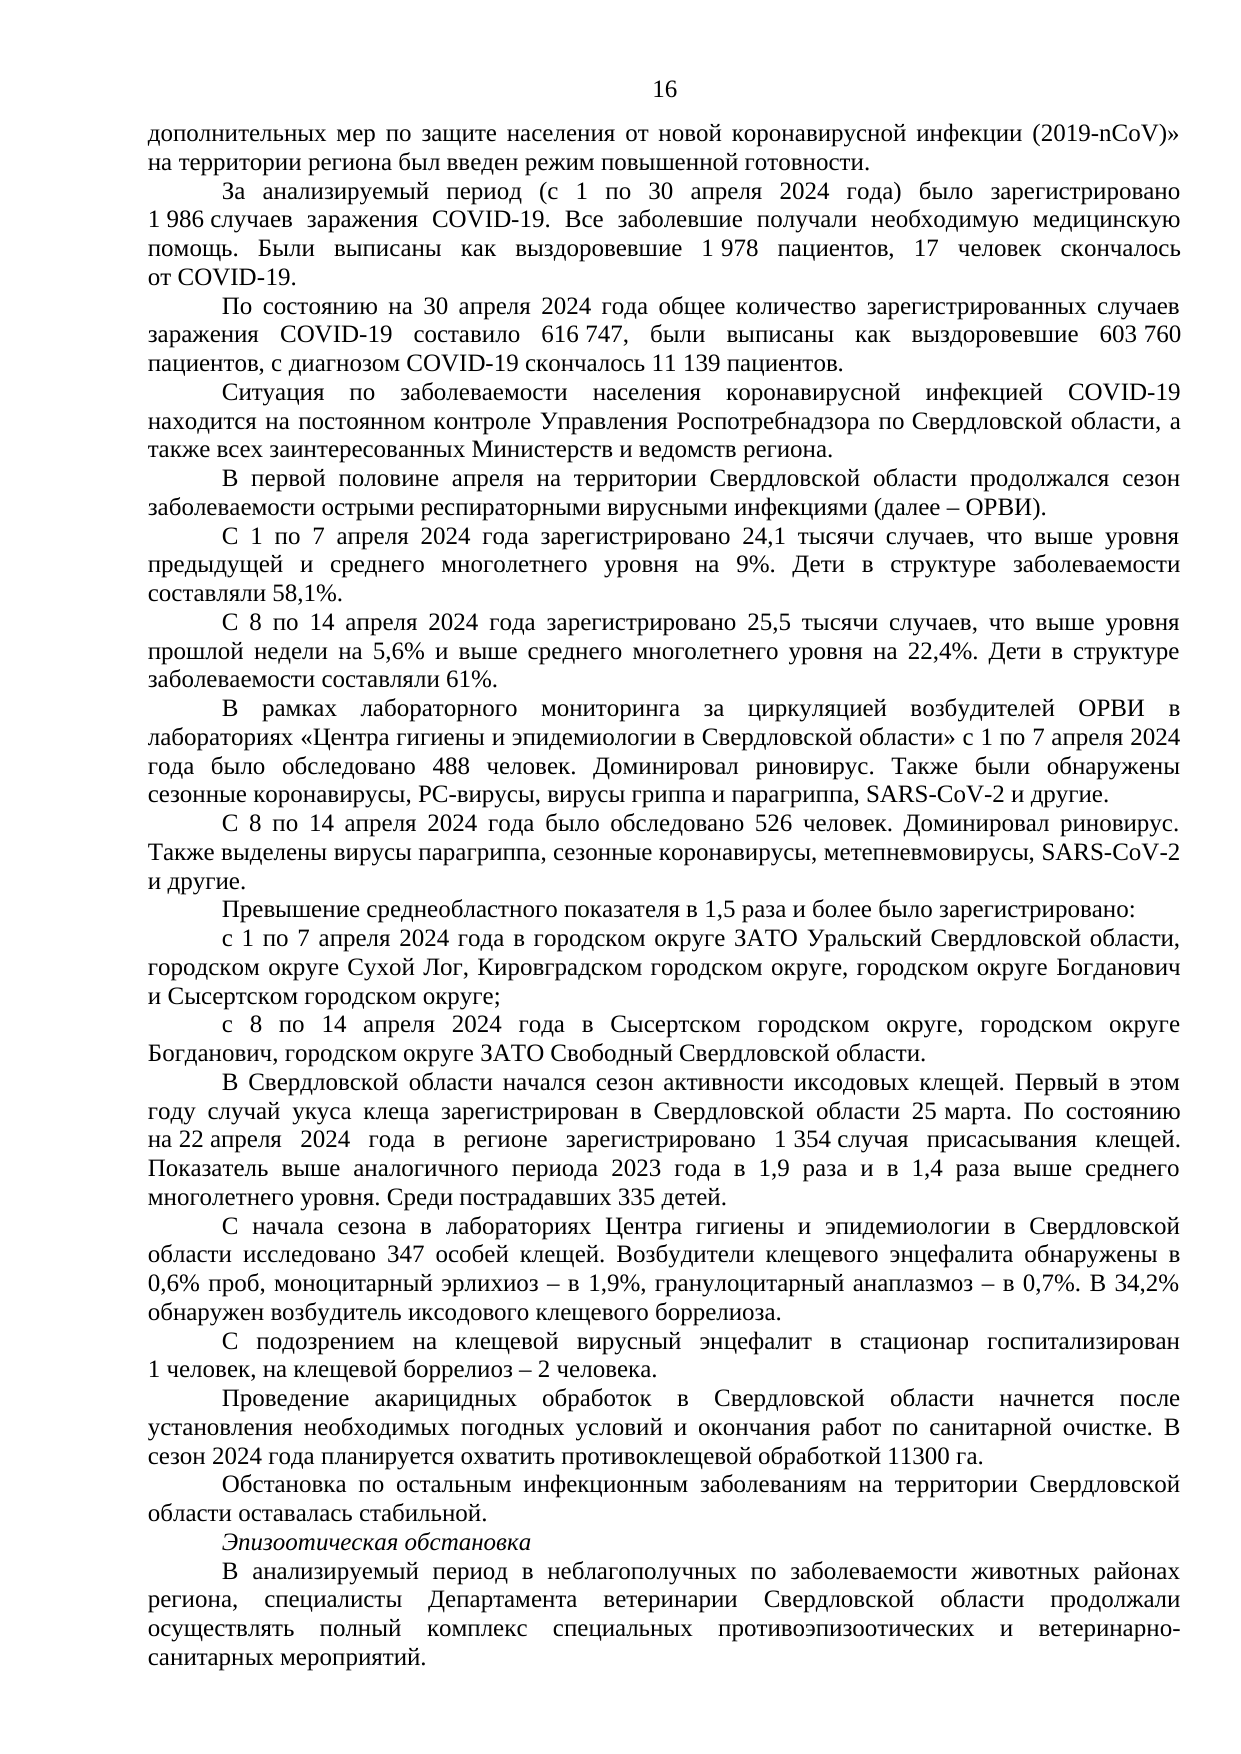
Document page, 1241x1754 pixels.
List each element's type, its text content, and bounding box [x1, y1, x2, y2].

text Эпизоотическая обстановка [148, 1527, 1181, 1556]
text С 1 по 7 апреля 2024 года зарегистрировано 24,1 тысячи случаев, что выше уровня предыдущей и среднего многолетнего уровня на 9%. Дети в структуре заболеваемости составляли 58,1%. [148, 521, 1181, 607]
text В первой половине апреля на территории Свердловской области продолжался сезон заболеваемости острыми респираторными вирусными инфекциями (далее – ОРВИ). [148, 463, 1181, 521]
text дополнительных мер по защите населения от новой коронавирусной инфекции (2019-nCoV)» на территории региона был введен режим повышенной готовности. [148, 118, 1181, 176]
text В рамках лабораторного мониторинга за циркуляцией возбудителей ОРВИ в лабораториях «Центра гигиены и эпидемиологии в Свердловской области» с 1 по 7 апреля 2024 года было обследовано 488 человек. Доминировал риновирус. Также были обнаружены сезонные коронавирусы, РС-вирусы, вирусы гриппа и парагриппа, SARS-CoV-2 и другие. [148, 693, 1181, 808]
text По состоянию на 30 апреля 2024 года общее количество зарегистрированных случаев заражения COVID-19 составило 616 747, были выписаны как выздоровевшие 603 760 пациентов, с диагнозом COVID-19 скончалось 11 139 пациентов. [148, 291, 1181, 377]
text За анализируемый период (с 1 по 30 апреля 2024 года) было зарегистрировано 1 986 случаев заражения COVID-19. Все заболевшие получали необходимую медицинскую помощь. Были выписаны как выздоровевшие 1 978 пациентов, 17 человек скончалось от COVID- 19. [148, 176, 1181, 291]
text Ситуация по заболеваемости населения коронавирусной инфекцией COVID-19 находится на постоянном контроле Управления Роспотребнадзора по Свердловской области, а также всех заинтересованных Министерств и ведомств региона. [148, 377, 1181, 463]
text В Свердловской области начался сезон активности иксодовых клещей. Первый в этом году случай укуса клеща зарегистрирован в Свердловской области 25 марта. По состоянию на 22 апреля 2024 года в регионе зарегистрировано 1 354 случая присасывания клещей. Показатель выше аналогичного периода 2023 года в 1,9 раза и в 1,4 раза выше среднего многолетнего уровня. Среди пострадавших 335 детей. [148, 1067, 1181, 1211]
text Обстановка по остальным инфекционным заболеваниям на территории Свердловской области оставалась стабильной. [148, 1469, 1181, 1527]
text В анализируемый период в неблагополучных по заболеваемости животных районах региона, специалисты Департамента ветеринарии Свердловской области продолжали осуществлять полный комплекс специальных противоэпизоотических и ветеринарно-санитарных мероприятий. [148, 1556, 1181, 1671]
text С подозрением на клещевой вирусный энцефалит в стационар госпитализирован 1 человек, на клещевой боррелиоз – 2 человека. [148, 1326, 1181, 1383]
text Превышение среднеобластного показателя в 1,5 раза и более было зарегистрировано: [148, 894, 1181, 923]
text с 1 по 7 апреля 2024 года в городском округе ЗАТО Уральский Свердловской области, городском округе Сухой Лог, Кировградском городском округе, городском округе Богданович и Сысертском городском округе; [148, 923, 1181, 1009]
text с 8 по 14 апреля 2024 года в Сысертском городском округе, городском округе Богданович, городском округе ЗАТО Свободный Свердловской области. [148, 1009, 1181, 1067]
text С 8 по 14 апреля 2024 года было обследовано 526 человек. Доминировал риновирус. Также выделены вирусы парагриппа, сезонные коронавирусы, метепневмовирусы, SARS-CoV-2 и другие. [148, 808, 1181, 894]
text С 8 по 14 апреля 2024 года зарегистрировано 25,5 тысячи случаев, что выше уровня прошлой недели на 5,6% и выше среднего многолетнего уровня на 22,4%. Дети в структуре заболеваемости составляли 61%. [148, 607, 1181, 693]
text С начала сезона в лабораториях Центра гигиены и эпидемиологии в Свердловской области исследовано 347 особей клещей. Возбудители клещевого энцефалита обнаружены в 0,6% проб, моноцитарный эрлихиоз – в 1,9%, гранулоцитарный анаплазмоз – в 0,7%. В 34,2% обнаружен возбудитель иксодового клещевого боррелиоза. [148, 1211, 1181, 1326]
text Проведение акарицидных обработок в Свердловской области начнется после установления необходимых погодных условий и окончания работ по санитарной очистке. В сезон 2024 года планируется охватить противоклещевой обработкой 11300 га. [148, 1383, 1181, 1469]
